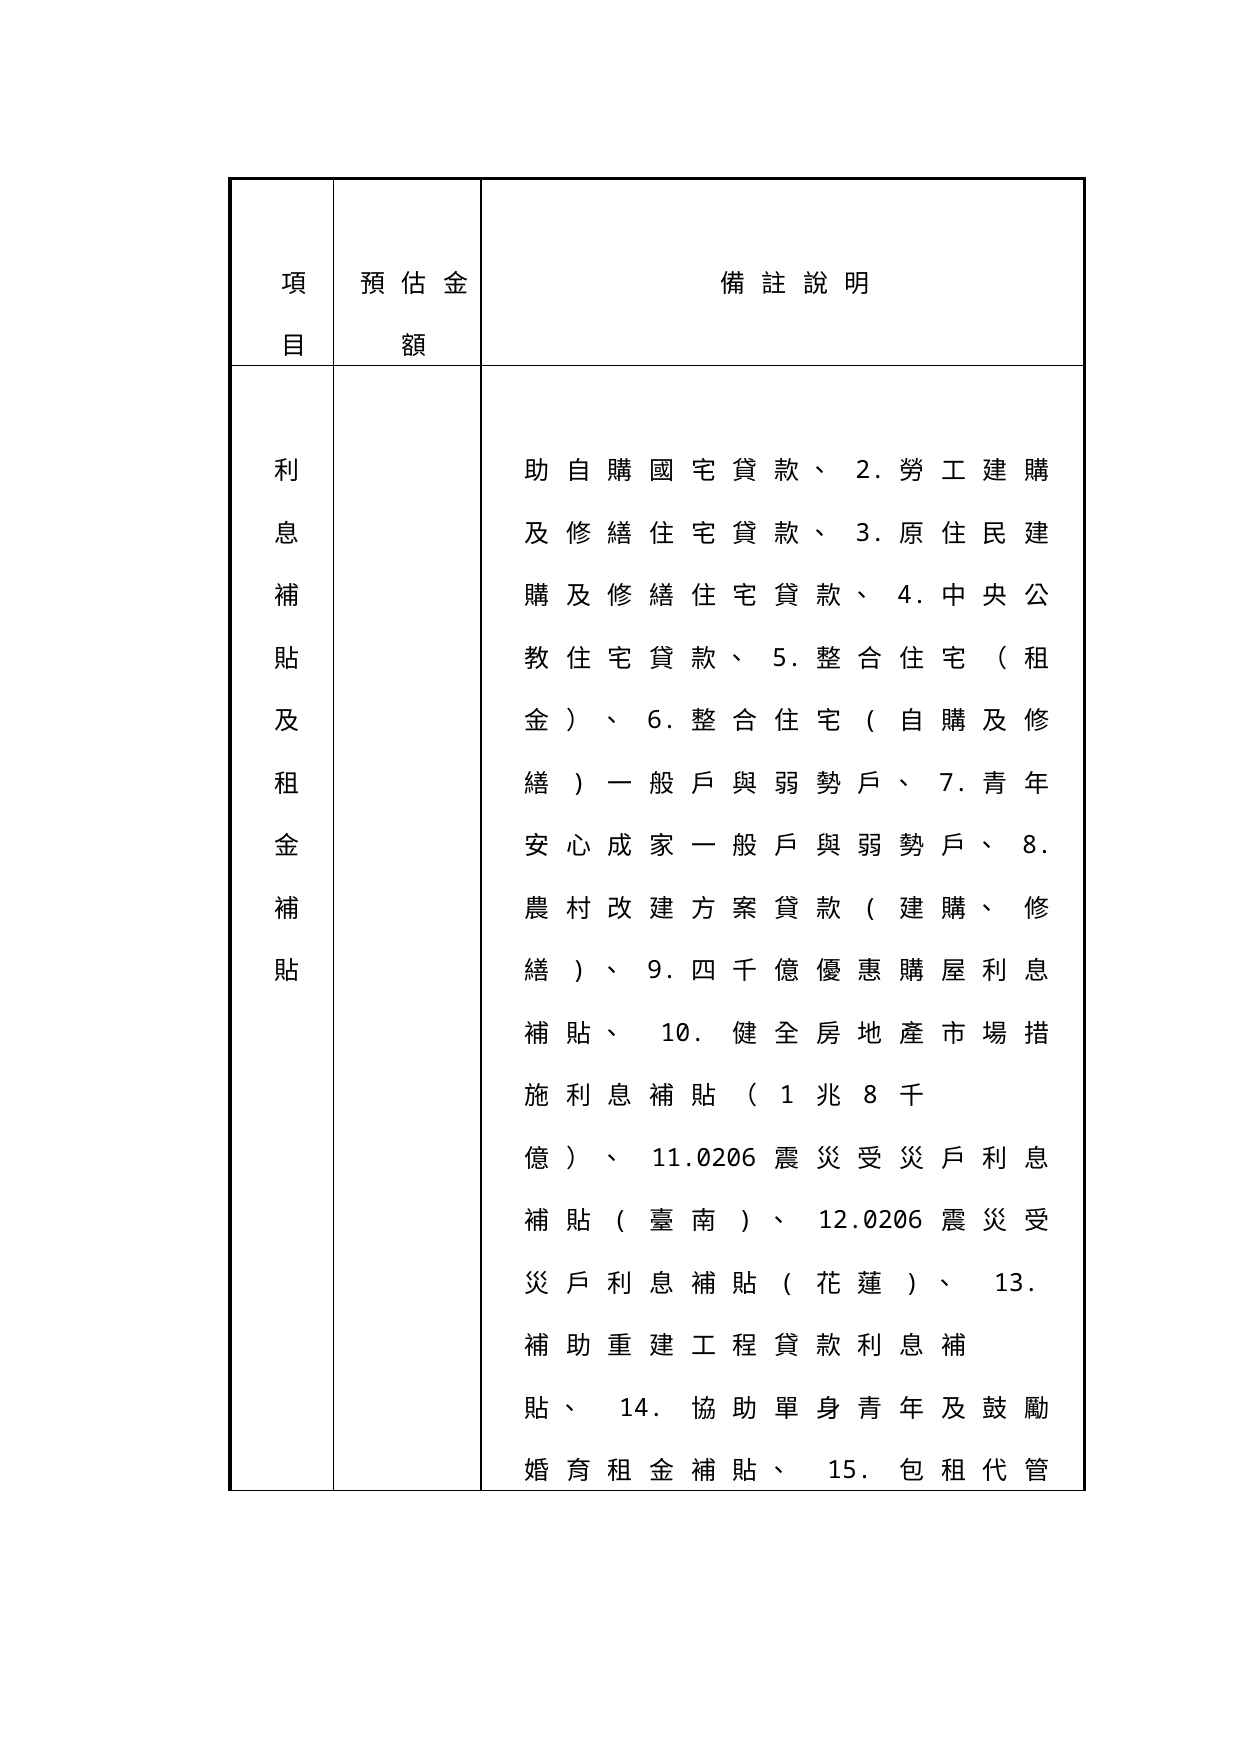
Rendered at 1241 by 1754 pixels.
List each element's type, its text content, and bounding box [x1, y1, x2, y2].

table_cell 利息補貼及租金補貼 [232, 366, 333, 1490]
table_header 項目 [232, 180, 333, 365]
table_cell 助自購國宅貸款、2.勞工建購及修繕住宅貸款、3.原住民建購及修繕住宅貸款、4.中央公教住宅貸款、5.整合住宅（租金）、6.整合住宅(自購及修繕)一般戶與弱勢戶、7.青年安心成家一般戶與弱勢戶、8.農村改建方案貸款(建購、修繕)、9.四千億優惠購屋利息補貼、10.健全房地產市場措施利息補貼（1兆8千億）、11.0206震災受災戶利息補貼(臺南)、12.0206震災受災戶利息補貼(花蓮)、13.補助重建工程貸款利息補貼、14.協助單身青年及鼓勵婚育租金補貼、15.包租代管 [482, 366, 1083, 1490]
table_header 預估金額 [334, 180, 480, 365]
table_header 備註說明 [482, 180, 1083, 365]
table_cell [334, 366, 480, 1490]
